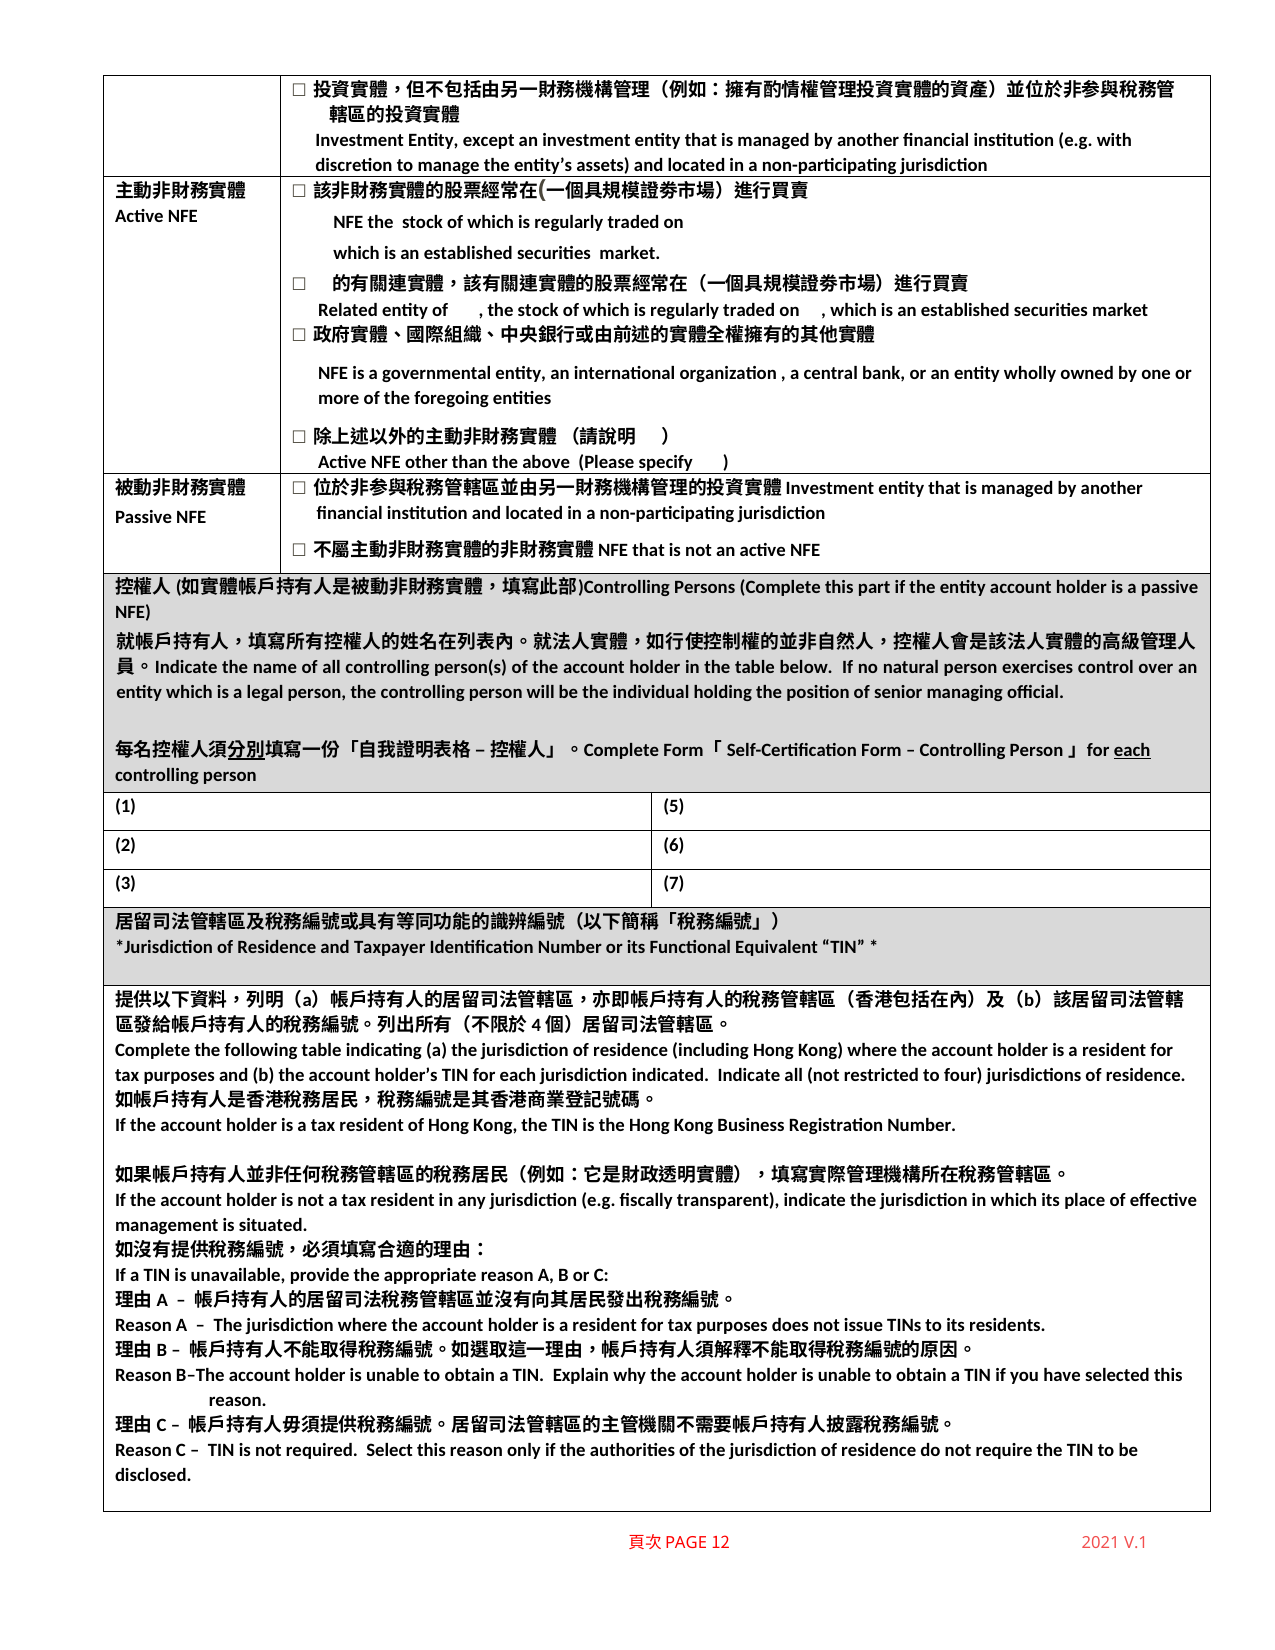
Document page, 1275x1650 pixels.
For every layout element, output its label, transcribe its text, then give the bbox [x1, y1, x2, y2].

table_cell (6) 按一下輸入文字。 [652, 831, 1210, 869]
table_cell ☐ 位於非参與稅務管轄區並由另一財務機構管理的投資實體Investment entity that is managed by another financial institution and located in a non-participating jurisdiction ☐ 不屬主動非財務實體的非財務實體NFE that is not an active NFE [281, 474, 1210, 573]
table_cell 主動非財務實體Active NFE [104, 177, 280, 473]
table_cell 提供以下資料，列明（a）帳戶持有人的居留司法管轄區，亦即帳戶持有人的稅務管轄區（香港包括在內）及（b）該居留司法管轄區發給帳戶持有人的稅務編號。列出所有（不限於 4 個）居留司法管轄區。 Complete the following table indicating (a) the jurisdiction of residence (including Hong Kong) where the account holder is a resident for tax purposes and (b) the account holder’s TIN for each jurisdiction indicated. Indicate all (not restricted to four) jurisdictions of residence. 如帳戶持有人是香港稅務居民，稅務編號是其香港商業登記號碼。 If the account holder is a tax resident of Hong Kong, the TIN is the Hong Kong Business Registration Number. 如果帳戶持有人並非任何稅務管轄區的稅務居民（例如：它是財政透明實體），填寫實際管理機構所在稅務管轄區。 If the account holder is not a tax resident in any jurisdiction (e.g. fiscally transparent), indicate the jurisdiction in which its place of effective management is situated. 如沒有提供稅務編號，必須填寫合適的理由： If a TIN is unavailable, provide the appropriate reason A, B or C: 理由 A – 帳戶持有人的居留司法稅務管轄區並沒有向其居民發出稅務編號。 Reason A – The jurisdiction where the account holder is a resident for tax purposes does not issue TINs to its residents. 理由 B – 帳戶持有人不能取得稅務編號。如選取這一理由，帳戶持有人須解釋不能取得稅務編號的原因。 Reason B–The account holder is unable to obtain a TIN. Explain why the account holder is unable to obtain a TIN if you have selected this reason. 理由 C – 帳戶持有人毋須提供稅務編號。居留司法管轄區的主管機關不需要帳戶持有人披露稅務編號。 Reason C – TIN is not required. Select this reason only if the authorities of the jurisdiction of residence do not require the TIN to be disclosed. [104, 986, 1210, 1511]
table_cell (1)按一下輸入文字。 [104, 793, 651, 830]
table_cell 居留司法管轄區及稅務編號或具有等同功能的識辨編號（以下簡稱「稅務編號」） *Jurisdiction of Residence and Taxpayer Identification Number or its Functional Equivalent “TIN” * [104, 908, 1210, 985]
table_cell [104, 76, 280, 176]
table_cell (5) 按一下輸入文字。 [652, 793, 1210, 830]
table_cell 控權人 (如實體帳戶持有人是被動非財務實體，填寫此部)Controlling Persons (Complete this part if the entity account holder is a passive NFE) 就帳戶持有人，填寫所有控權人的姓名在列表內。就法人實體，如行使控制權的並非自然人，控權人會是該法人實體的高級管理人員。Indicate the name of all controlling person(s) of the account holder in the table below. If no natural person exercises control over an entity which is a legal person, the controlling person will be the individual holding the position of senior managing official. 每名控權人須分別填寫一份「自我證明表格 – 控權人」。Complete Form「 Self-Certification Form – Controlling Person 」for each controlling person [104, 574, 1210, 792]
table_cell ☐ 該非財務實體的股票經常在(一個具規模證劵市場）進行買賣按一下輸入證券市場名稱。 NFE the stock of which is regularly traded on Click here to enter text which is an established securities market. ☐ 按一下輸入關係企業名稱。 的有關連實體，該有關連實體的股票經常在（一個具規模證劵市場）進行買賣 按一下輸入證券市場名稱。 Related entity of Click here to enter text , the stock of which is regularly traded on Click here to enter text , which is an established securities market ☐ 政府實體、國際組織、中央銀行或由前述的實體全權擁有的其他實體 NFE is a governmental entity, an international organization , a central bank, or an entity wholly owned by one or more of the foregoing entities ☐ 除上述以外的主動非財務實體 （請說明 按一下輸入營業項目及產品。 ） Active NFE other than the above (Please specify Click here to enter text ) [281, 177, 1210, 473]
table_cell (2) 按一下輸入文字。 [104, 831, 651, 869]
table_cell 被動非財務實體 Passive NFE [104, 474, 280, 573]
table_cell (3) 按一下輸入文字。 [104, 870, 651, 907]
table_cell (7) 按一下輸入文字。 [652, 870, 1210, 907]
table_cell ☐ 投資實體，但不包括由另一財務機構管理（例如：擁有酌情權管理投資實體的資產）並位於非参與稅務管 轄區的投資實體 Investment Entity, except an investment entity that is managed by another financial institution (e.g. with discretion to manage the entity’s assets) and located in a non-participating jurisdiction [281, 76, 1210, 176]
